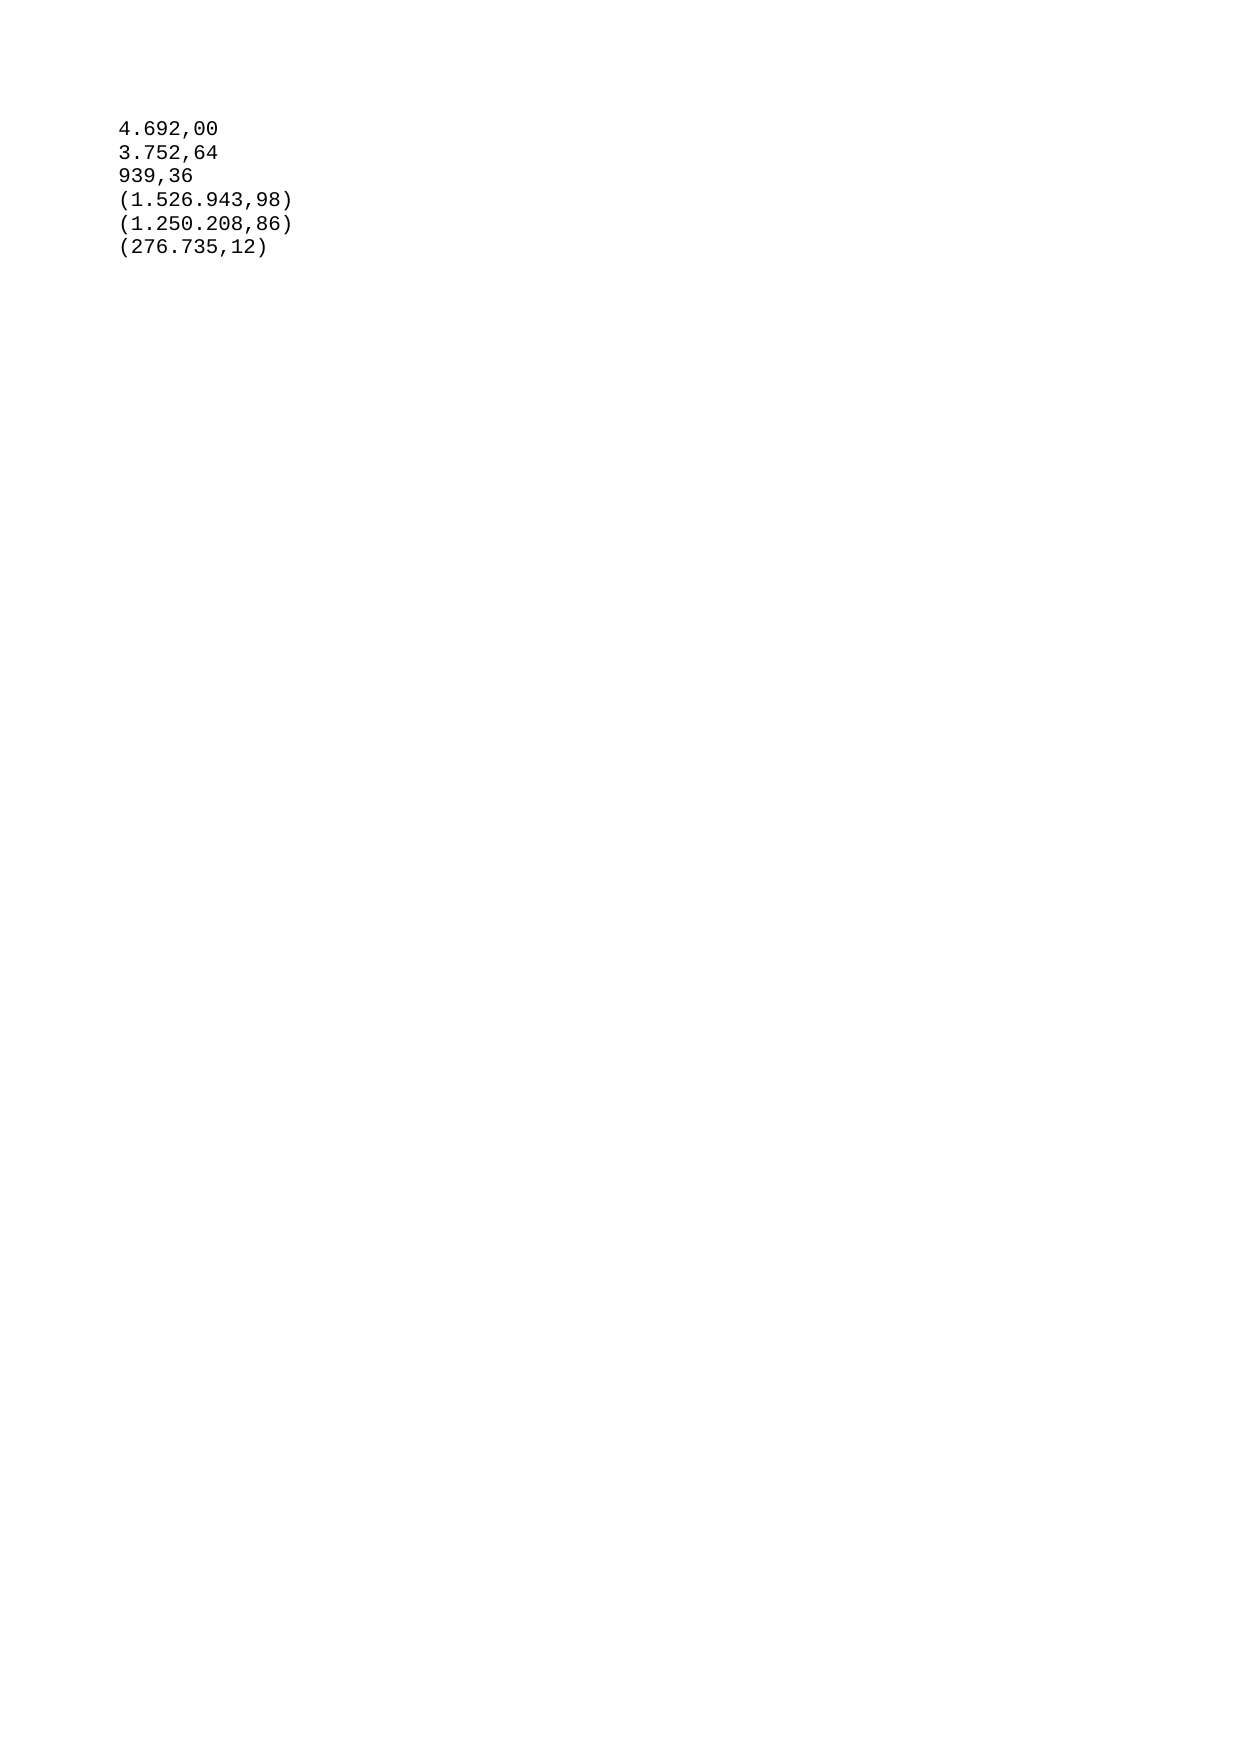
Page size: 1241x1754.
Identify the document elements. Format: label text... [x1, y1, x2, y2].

text 939,36 [118, 165, 1122, 189]
text (276.735,12) [118, 236, 1122, 260]
text (1.250.208,86) [118, 213, 1122, 236]
text 3.752,64 [118, 142, 1122, 165]
text (1.526.943,98) [118, 189, 1122, 213]
text 4.692,00 [118, 118, 1122, 142]
